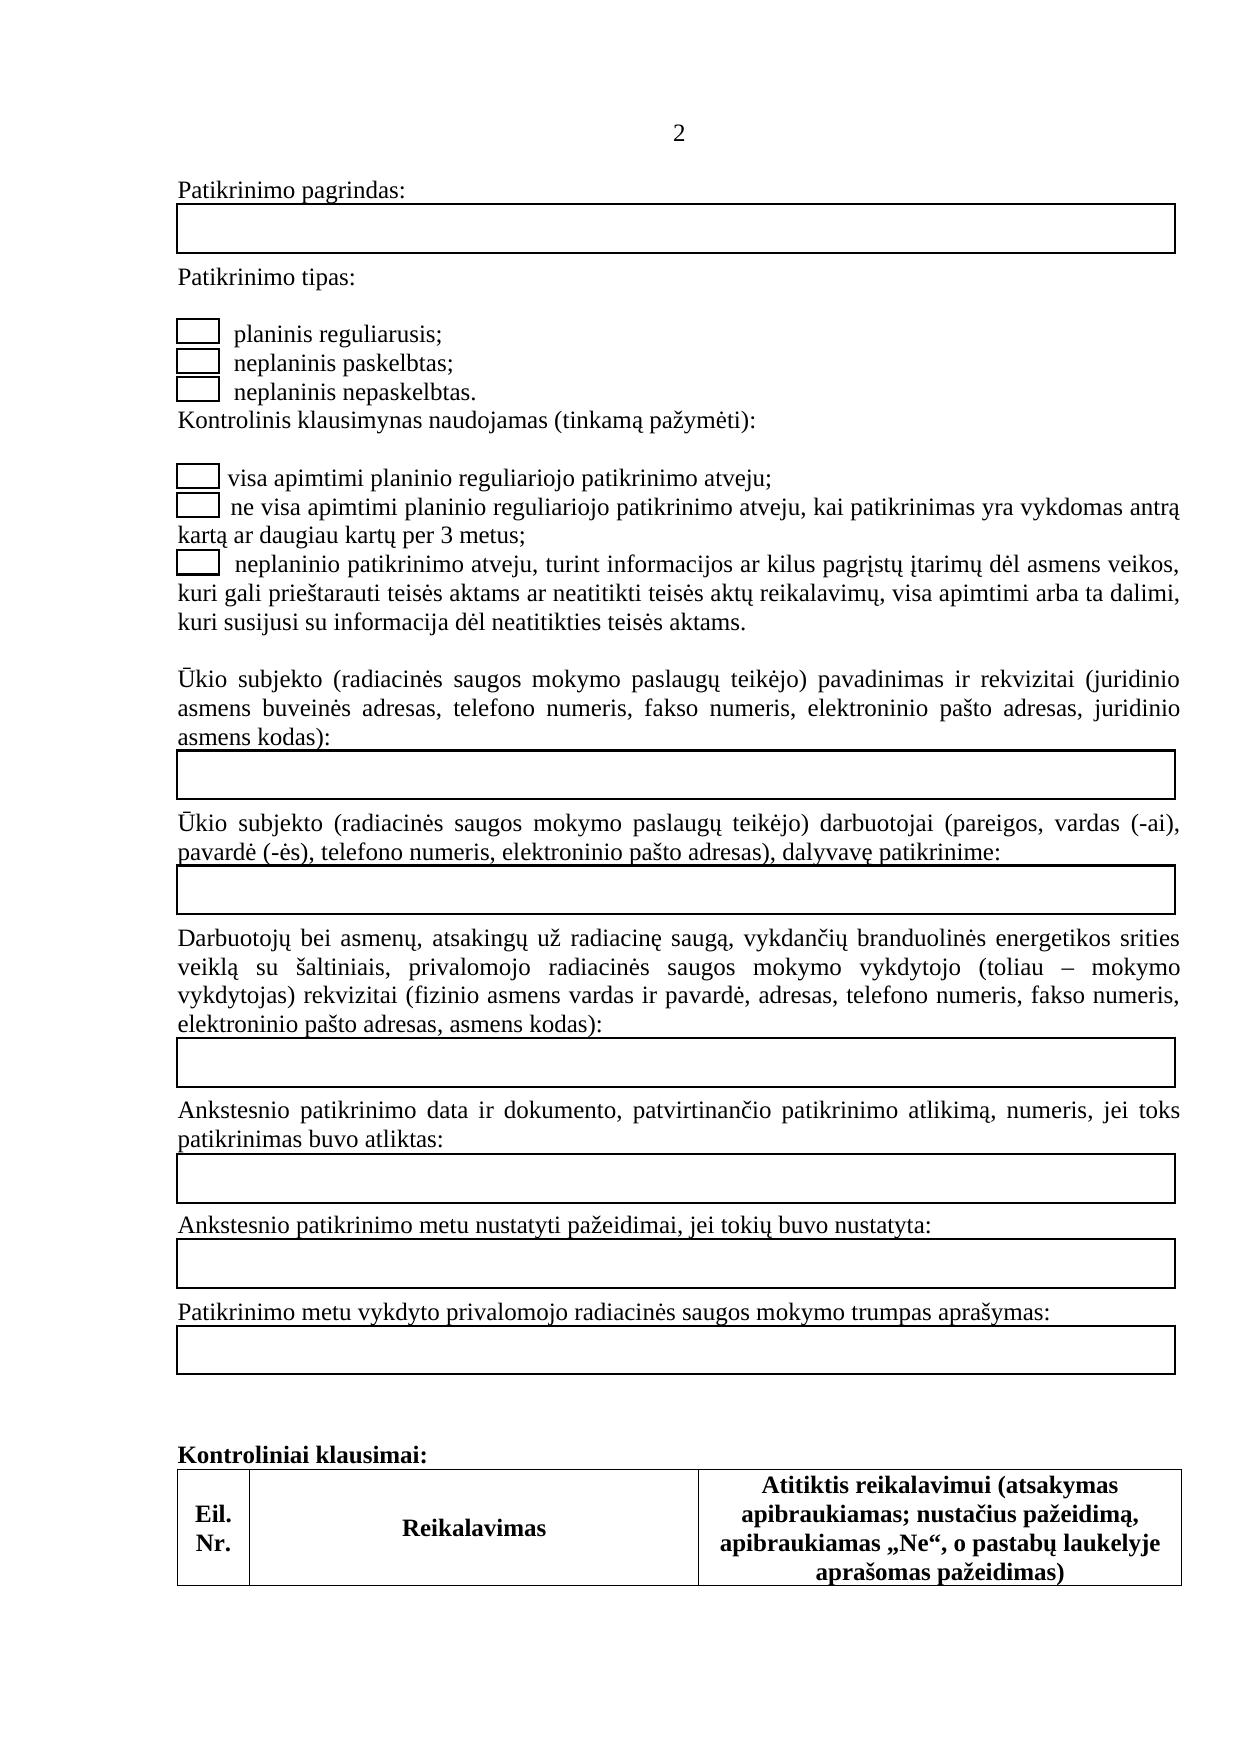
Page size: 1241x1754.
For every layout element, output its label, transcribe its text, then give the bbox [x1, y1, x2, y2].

text neplaninio patikrinimo atveju, turint informacijos ar kilus pagrįstų įtarimų dėl asmens veikos, kuri gali prieštarauti teisės aktams ar neatitikti teisės aktų reikalavimų, visa apimtimi arba ta dalimi, kuri susijusi su informacija dėl neatitikties teisės aktams. [177, 549, 1181, 636]
text Ankstesnio patikrinimo metu nustatyti pažeidimai, jei tokių buvo nustatyta: [177, 1211, 1181, 1239]
text ne visa apimtimi planinio reguliariojo patikrinimo atveju, kai patikrinimas yra vykdomas antrą kartą ar daugiau kartų per 3 metus; [177, 492, 1181, 549]
text Kontroliniai klausimai: [177, 1441, 1181, 1469]
text Patikrinimo metu vykdyto privalomojo radiacinės saugos mokymo trumpas aprašymas: [177, 1297, 1181, 1326]
table_header Atitiktis reikalavimui (atsakymas apibraukiamas; nustačius pažeidimą, apibraukiamas „Ne“, o pastabų laukelyje aprašomas pažeidimas) [699, 1470, 1181, 1585]
text visa apimtimi planinio reguliariojo patikrinimo atveju; [177, 463, 1181, 492]
table_header Reikalavimas [250, 1470, 698, 1585]
text planinis reguliarusis; [177, 319, 1181, 348]
text Kontrolinis klausimynas naudojamas (tinkamą pažymėti): [177, 406, 1181, 434]
text Patikrinimo tipas: [177, 262, 1181, 291]
text Patikrinimo pagrindas: [177, 176, 1181, 204]
text Darbuotojų bei asmenų, atsakingų už radiacinę saugą, vykdančių branduolinės energetikos srities veiklą su šaltiniais, privalomojo radiacinės saugos mokymo vykdytojo (toliau – mokymo vykdytojas) rekvizitai (fizinio asmens vardas ir pavardė, adresas, telefono numeris, fakso numeris, elektroninio pašto adresas, asmens kodas): [177, 923, 1181, 1038]
text Ankstesnio patikrinimo data ir dokumento, patvirtinančio patikrinimo atlikimą, numeris, jei toks patikrinimas buvo atliktas: [177, 1096, 1181, 1153]
table_header Eil. Nr. [178, 1470, 249, 1585]
text Ūkio subjekto (radiacinės saugos mokymo paslaugų teikėjo) darbuotojai (pareigos, vardas (-ai), pavardė (-ės), telefono numeris, elektroninio pašto adresas), dalyvavę patikrinime: [177, 808, 1181, 866]
text Ūkio subjekto (radiacinės saugos mokymo paslaugų teikėjo) pavadinimas ir rekvizitai (juridinio asmens buveinės adresas, telefono numeris, fakso numeris, elektroninio pašto adresas, juridinio asmens kodas): [177, 664, 1181, 751]
text neplaninis nepaskelbtas. [177, 377, 1181, 406]
text neplaninis paskelbtas; [177, 348, 1181, 377]
